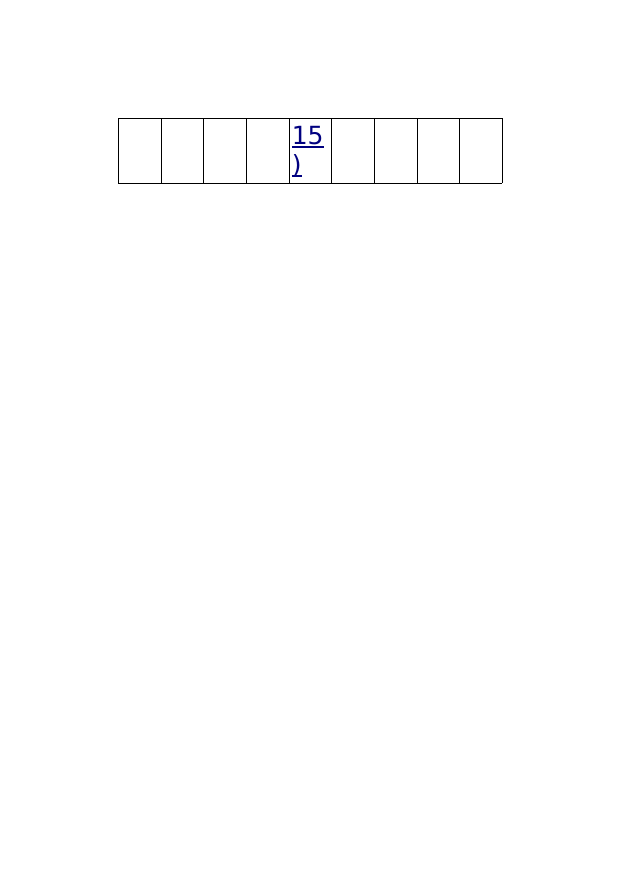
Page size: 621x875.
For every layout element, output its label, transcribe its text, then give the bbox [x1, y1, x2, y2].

table_cell [460, 119, 502, 182]
table_cell [418, 119, 459, 182]
table_cell 15) [290, 119, 331, 182]
table_cell [375, 119, 417, 182]
table_cell [247, 119, 289, 182]
table_cell [162, 119, 203, 182]
table_cell [332, 119, 374, 182]
table_cell [119, 119, 161, 182]
table_cell [204, 119, 246, 182]
